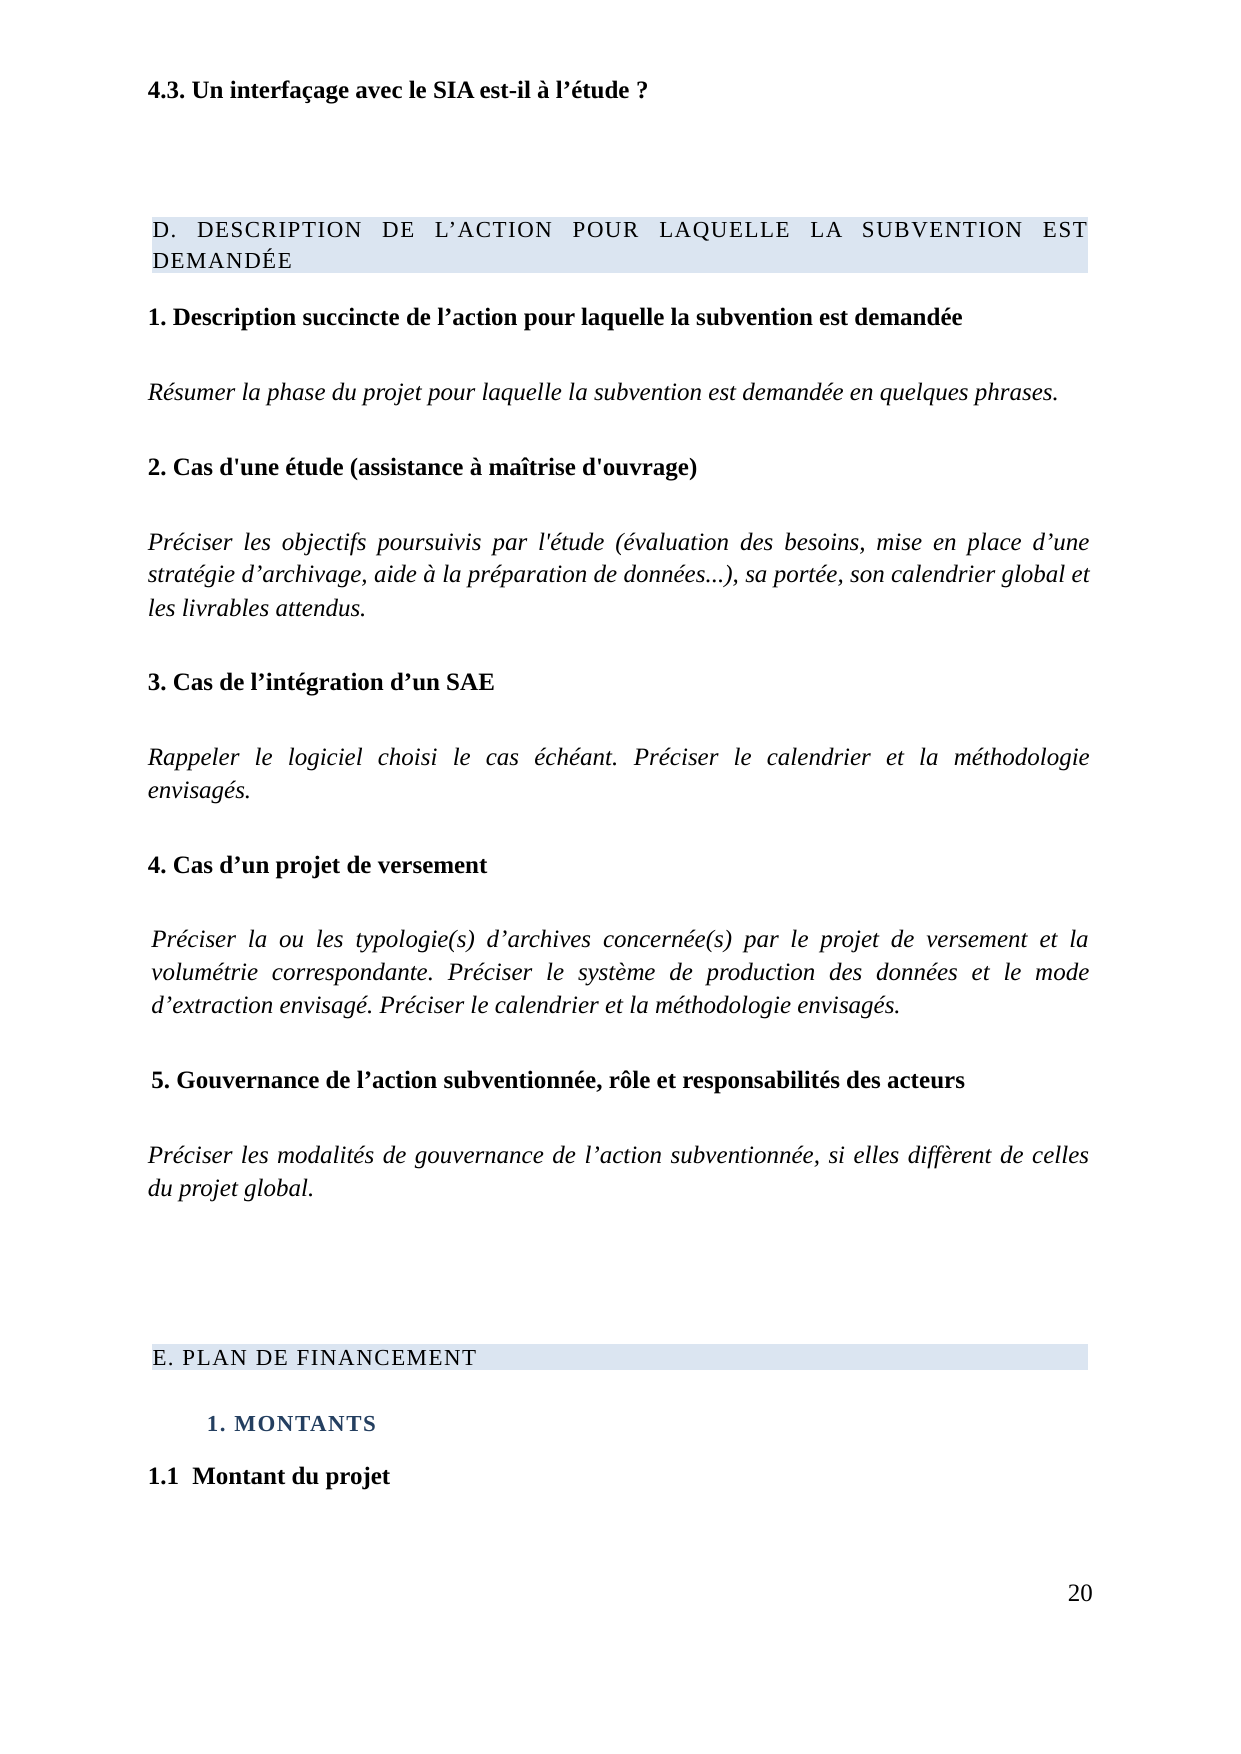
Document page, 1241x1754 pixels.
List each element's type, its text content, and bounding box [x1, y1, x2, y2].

text Préciser la ou les typologie(s) d’archives concernée(s) par le projet de versement et la volumétrie correspondante. Préciser le système de production des données et le mode d’extraction envisagé. Préciser le calendrier et la méthodologie envisagés. [151, 924, 1093, 1019]
subtitle E. Plan de financement [152, 1344, 1088, 1370]
text 5. Gouvernance de l’action subventionnée, rôle et responsabilités des acteurs [151, 1065, 1093, 1094]
text 1. Description succincte de l’action pour laquelle la subvention est demandée [148, 302, 1093, 331]
text Préciser les objectifs poursuivis par l'étude (évaluation des besoins, mise en place d’une stratégie d’archivage, aide à la préparation de données...), sa portée, son calendrier global et les livrables attendus. [148, 527, 1093, 621]
text Rappeler le logiciel choisi le cas échéant. Préciser le calendrier et la méthodologie envisagés. [148, 742, 1093, 804]
text 3. Cas de l’intégration d’un SAE [148, 667, 1093, 696]
list 4.3. Un interfaçage avec le SIA est-il à l’étude ? [148, 75, 1093, 104]
subtitle D. Description de l’action pour laquelle la subvention est demandée [152, 217, 1088, 273]
text 2. Cas d'une étude (assistance à maîtrise d'ouvrage) [148, 452, 1093, 481]
text Résumer la phase du projet pour laquelle la subvention est demandée en quelques phrases. [148, 377, 1093, 406]
text Préciser les modalités de gouvernance de l’action subventionnée, si elles diffèrent de celles du projet global. [148, 1140, 1093, 1202]
subtitle 1. Montants [207, 1410, 1093, 1436]
text 4. Cas d’un projet de versement [148, 850, 1093, 878]
list Montant du projet [148, 1461, 1093, 1489]
